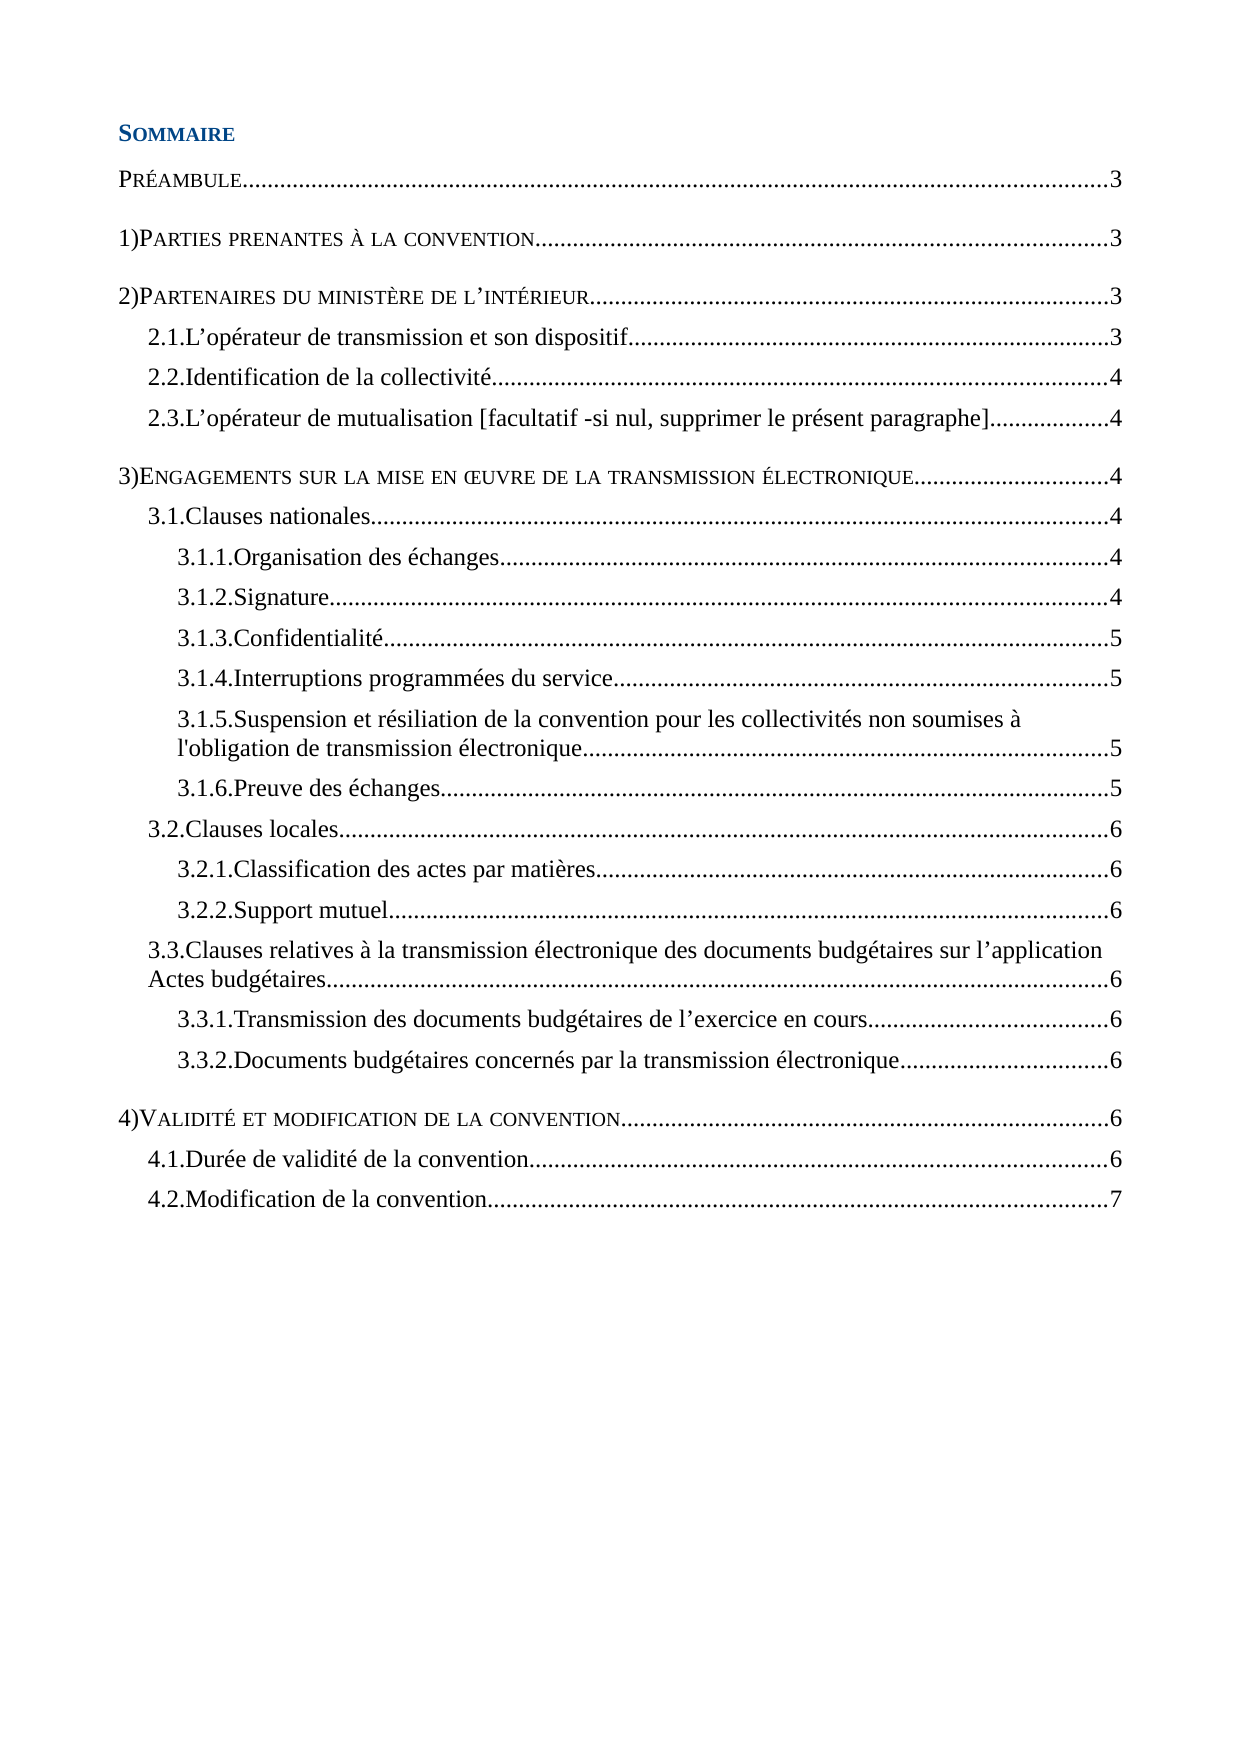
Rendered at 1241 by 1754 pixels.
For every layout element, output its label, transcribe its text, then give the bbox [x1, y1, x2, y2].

text 3.1.6.Preuve des échanges 5 [177, 773, 1122, 802]
text 3.3.1.Transmission des documents budgétaires de l’exercice en cours 6 [177, 1004, 1122, 1033]
text 2)Partenaires du ministère de l’intérieur 3 [118, 281, 1122, 310]
text 3.1.Clauses nationales 4 [148, 501, 1122, 530]
text 3.1.3.Confidentialité 5 [177, 623, 1122, 652]
text 4)Validité et modification de la convention 6 [118, 1103, 1122, 1132]
text 3.3.Clauses relatives à la transmission électronique des documents budgétaires sur l’application Actes budgétaires 6 [148, 935, 1122, 993]
text 2.2.Identification de la collectivité 4 [148, 362, 1122, 391]
text 4.1.Durée de validité de la convention 6 [148, 1144, 1122, 1173]
text 3.3.2.Documents budgétaires concernés par la transmission électronique 6 [177, 1045, 1122, 1074]
text 4.2.Modification de la convention 7 [148, 1184, 1122, 1213]
subtitle Sommaire [118, 118, 1122, 147]
text 3.1.4.Interruptions programmées du service 5 [177, 663, 1122, 692]
text 2.3.L’opérateur de mutualisation [facultatif -si nul, supprimer le présent paragraphe] 4 [148, 403, 1122, 431]
text 3.2.2.Support mutuel 6 [177, 895, 1122, 923]
text 1)Parties prenantes à la convention 3 [118, 223, 1122, 252]
text Préambule 3 [118, 164, 1122, 193]
text 3.2.Clauses locales 6 [148, 814, 1122, 842]
text 3.2.1.Classification des actes par matières 6 [177, 854, 1122, 883]
text 3.1.5.Suspension et résiliation de la convention pour les collectivités non soumises à l'obligation de transmission électronique 5 [177, 704, 1122, 761]
text 3)Engagements sur la mise en œuvre de la transmission électronique 4 [118, 461, 1122, 489]
text 3.1.2.Signature 4 [177, 582, 1122, 611]
text 2.1.L’opérateur de transmission et son dispositif 3 [148, 322, 1122, 350]
text 3.1.1.Organisation des échanges 4 [177, 542, 1122, 571]
